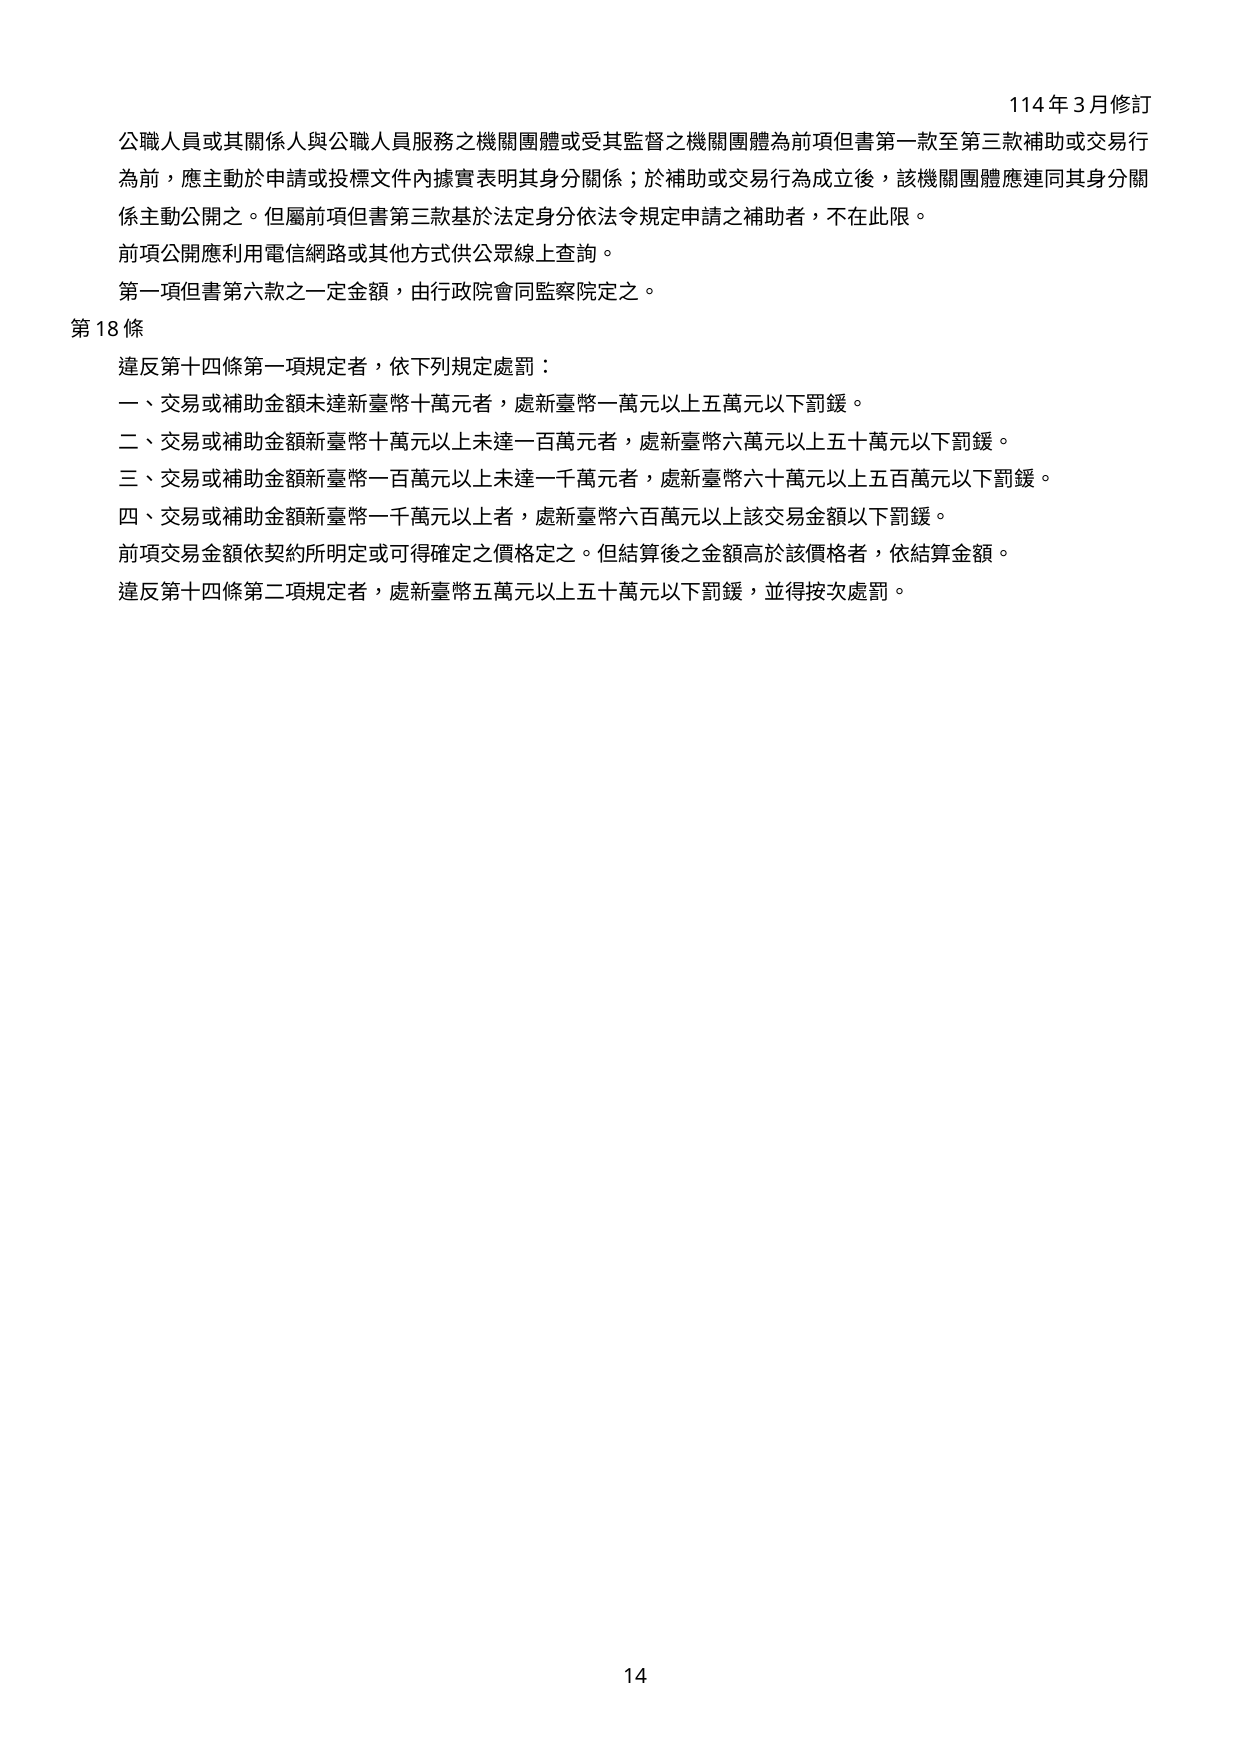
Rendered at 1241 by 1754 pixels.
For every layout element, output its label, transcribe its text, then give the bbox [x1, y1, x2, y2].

text 前項公開應利用電信網路或其他方式供公眾線上查詢。 [118, 234, 1152, 271]
text 第18條 [32, 309, 1240, 346]
text 違反第十四條第二項規定者，處新臺幣五萬元以上五十萬元以下罰鍰，並得按次處罰。 [118, 571, 1152, 609]
text 前項交易金額依契約所明定或可得確定之價格定之。但結算後之金額高於該價格者，依結算金額。 [118, 534, 1152, 571]
text 公職人員或其關係人與公職人員服務之機關團體或受其監督之機關團體為前項但書第一款至第三款補助或交易行為前，應主動於申請或投標文件內據實表明其身分關係；於補助或交易行為成立後，該機關團體應連同其身分關係主動公開之。但屬前項但書第三款基於法定身分依法令規定申請之補助者，不在此限。 [118, 121, 1152, 234]
text 一、交易或補助金額未達新臺幣十萬元者，處新臺幣一萬元以上五萬元以下罰鍰。 [118, 384, 1152, 421]
text 違反第十四條第一項規定者，依下列規定處罰： [118, 346, 1152, 384]
text 二、交易或補助金額新臺幣十萬元以上未達一百萬元者，處新臺幣六萬元以上五十萬元以下罰鍰。 [118, 421, 1152, 459]
text 四、交易或補助金額新臺幣一千萬元以上者，處新臺幣六百萬元以上該交易金額以下罰鍰。 [118, 496, 1152, 534]
text 三、交易或補助金額新臺幣一百萬元以上未達一千萬元者，處新臺幣六十萬元以上五百萬元以下罰鍰。 [118, 459, 1152, 496]
text 第一項但書第六款之一定金額，由行政院會同監察院定之。 [118, 271, 1152, 309]
